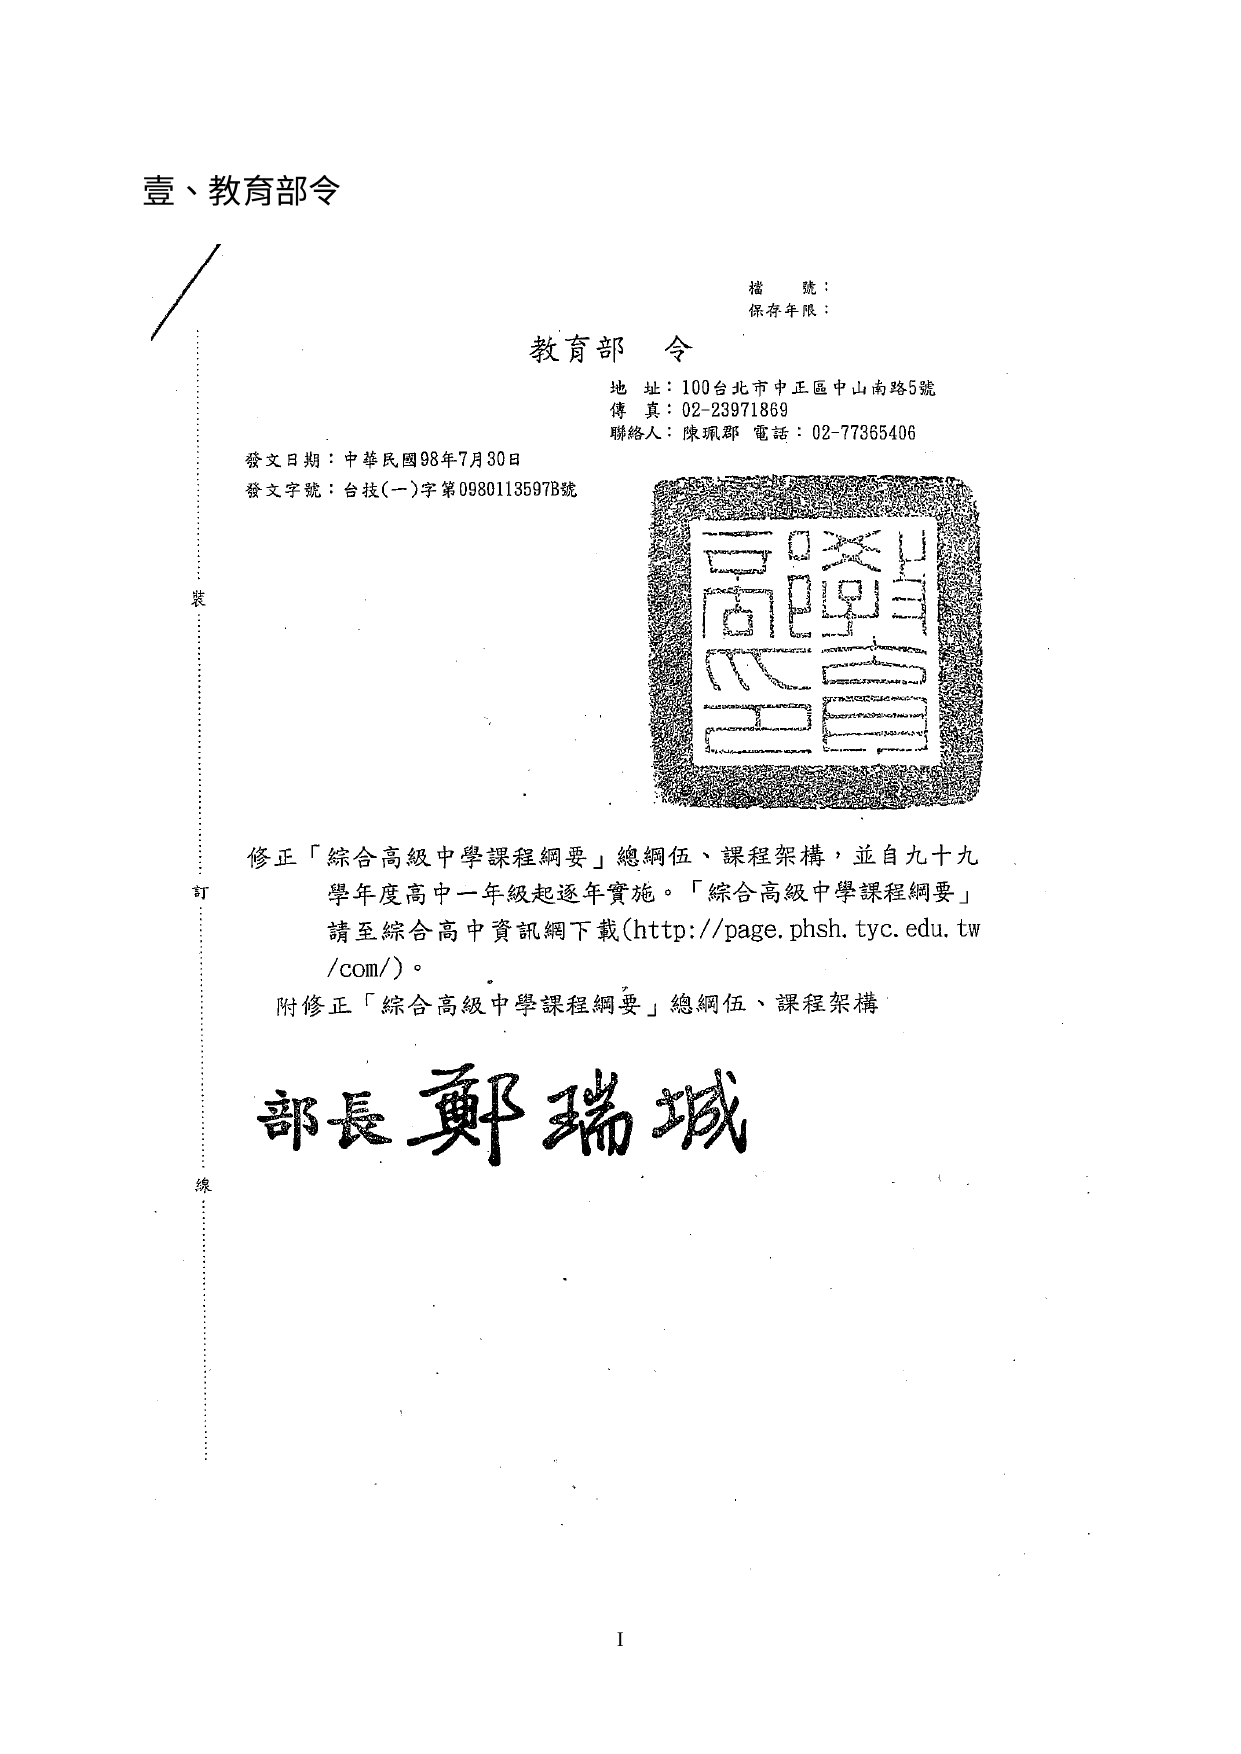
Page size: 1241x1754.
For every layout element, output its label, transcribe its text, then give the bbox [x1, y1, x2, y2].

text 壹、教育部令 [142, 144, 1098, 235]
picture [141, 235, 1098, 1589]
